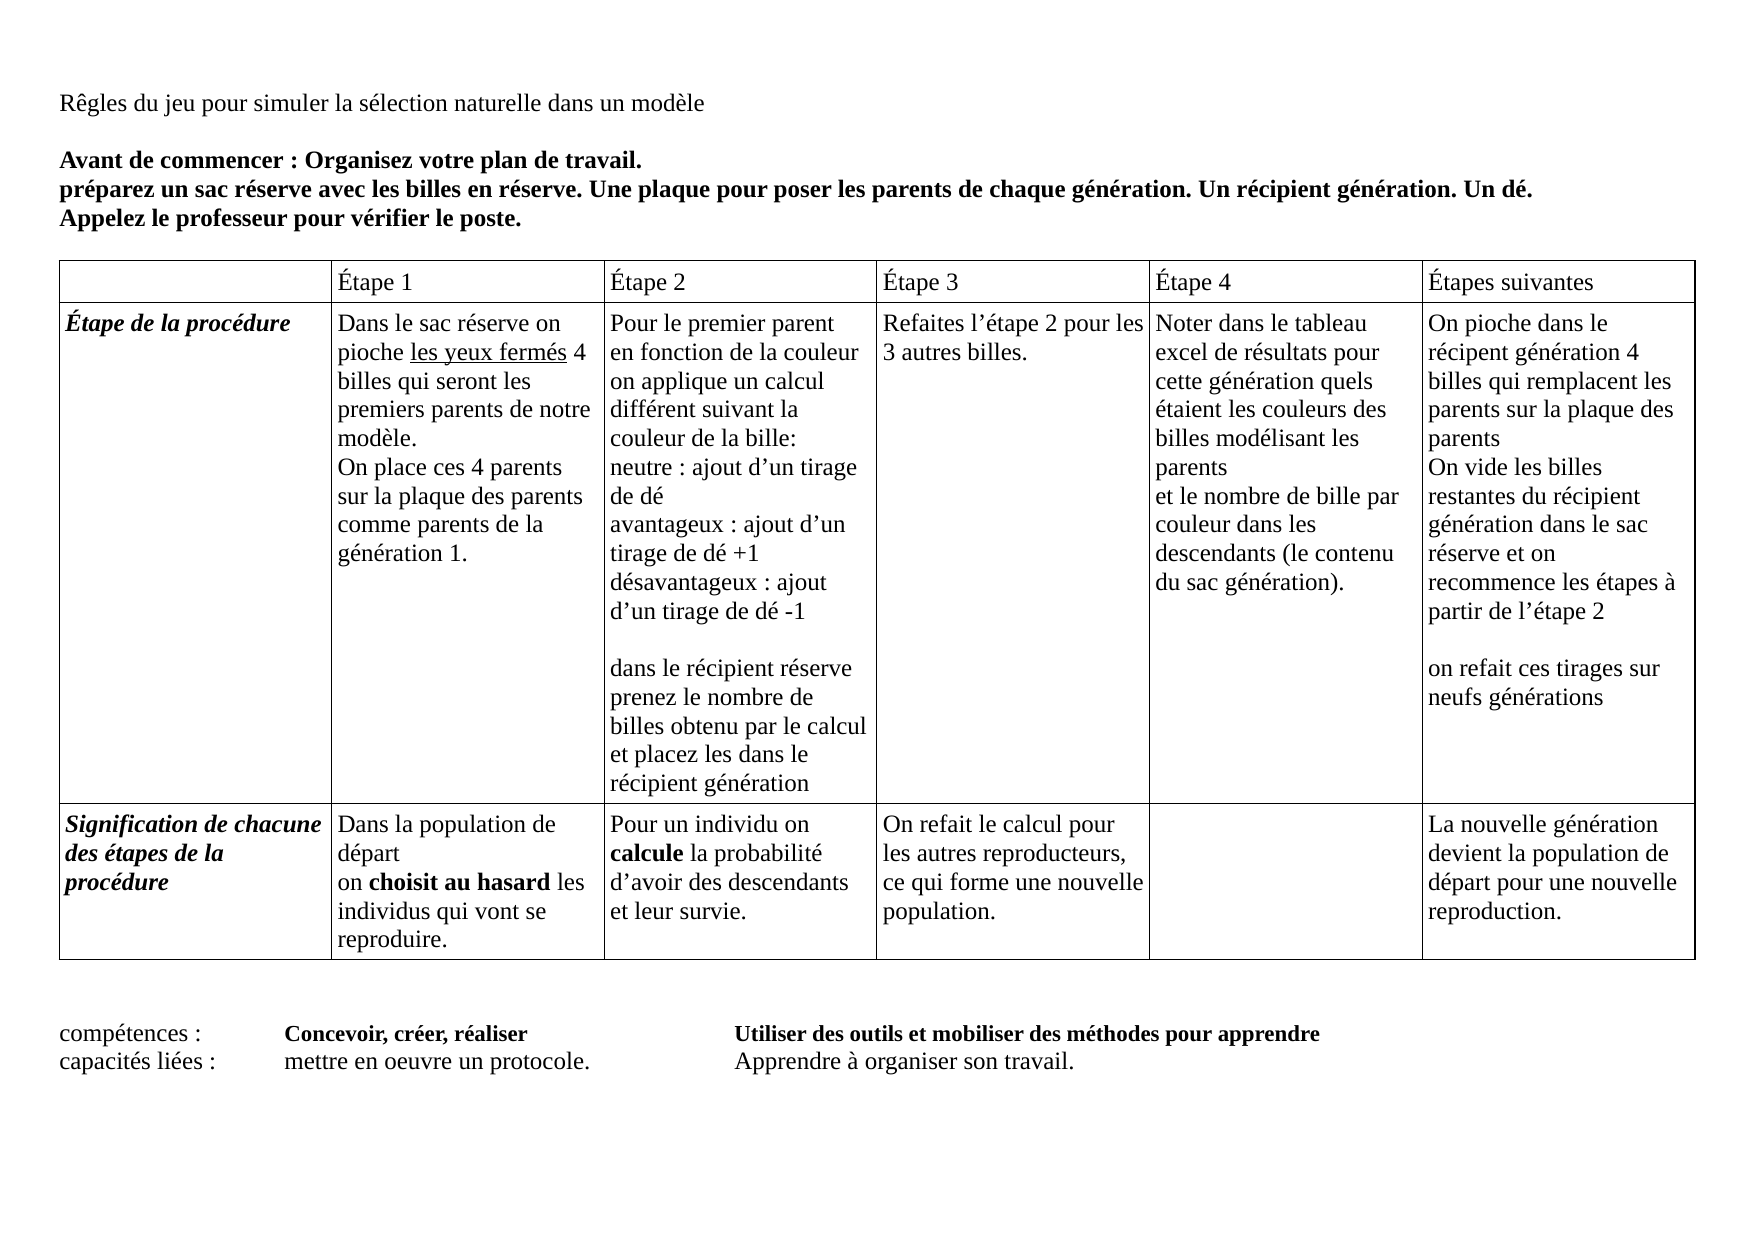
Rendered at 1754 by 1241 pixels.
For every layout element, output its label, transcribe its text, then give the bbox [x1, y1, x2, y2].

table_cell Pour le premier parent en fonction de la couleur on applique un calcul différent suivant la couleur de la bille: neutre : ajout d’un tirage de dé avantageux : ajout d’un tirage de dé +1 désavantageux : ajout d’un tirage de dé -1 dans le récipient réserve prenez le nombre de billes obtenu par le calcul et placez les dans le récipient génération [605, 303, 876, 803]
table_header Étapes suivantes [1423, 261, 1694, 302]
text compétences : Concevoir, créer, réaliser Utiliser des outils et mobiliser des méthodes pour apprendre [59, 1018, 1695, 1046]
table_header Étape 3 [877, 261, 1149, 302]
table_header Étape 1 [332, 261, 604, 302]
table_cell Refaites l’étape 2 pour les 3 autres billes. [877, 303, 1149, 803]
table_cell Signification de chacune des étapes de la procédure [60, 804, 331, 959]
table_header Étape 4 [1150, 261, 1422, 302]
text Avant de commencer : Organisez votre plan de travail. [59, 145, 1695, 174]
text Appelez le professeur pour vérifier le poste. [59, 203, 1695, 232]
table_header [60, 261, 331, 302]
table_cell Pour un individu on calcule la probabilité d’avoir des descendants et leur survie. [605, 804, 876, 959]
table_cell Noter dans le tableau excel de résultats pour cette génération quels étaient les couleurs des billes modélisant les parents et le nombre de bille par couleur dans les descendants (le contenu du sac génération). [1150, 303, 1422, 803]
text préparez un sac réserve avec les billes en réserve. Une plaque pour poser les parents de chaque génération. Un récipient génération. Un dé. [59, 174, 1695, 203]
table_cell [1150, 804, 1422, 959]
table_cell On refait le calcul pour les autres reproducteurs, ce qui forme une nouvelle population. [877, 804, 1149, 959]
table_cell Dans la population de départ on choisit au hasard les individus qui vont se reproduire. [332, 804, 604, 959]
table_cell La nouvelle génération devient la population de départ pour une nouvelle reproduction. [1423, 804, 1694, 959]
text Rêgles du jeu pour simuler la sélection naturelle dans un modèle [59, 88, 1695, 117]
table_cell On pioche dans le récipent génération 4 billes qui remplacent les parents sur la plaque des parents On vide les billes restantes du récipient génération dans le sac réserve et on recommence les étapes à partir de l’étape 2 on refait ces tirages sur neufs générations [1423, 303, 1694, 803]
table_cell Dans le sac réserve on pioche les yeux fermés 4 billes qui seront les premiers parents de notre modèle. On place ces 4 parents sur la plaque des parents comme parents de la génération 1. [332, 303, 604, 803]
text capacités liées : mettre en oeuvre un protocole. Apprendre à organiser son travail. [59, 1046, 1695, 1075]
table_cell Étape de la procédure [60, 303, 331, 803]
table_header Étape 2 [605, 261, 876, 302]
